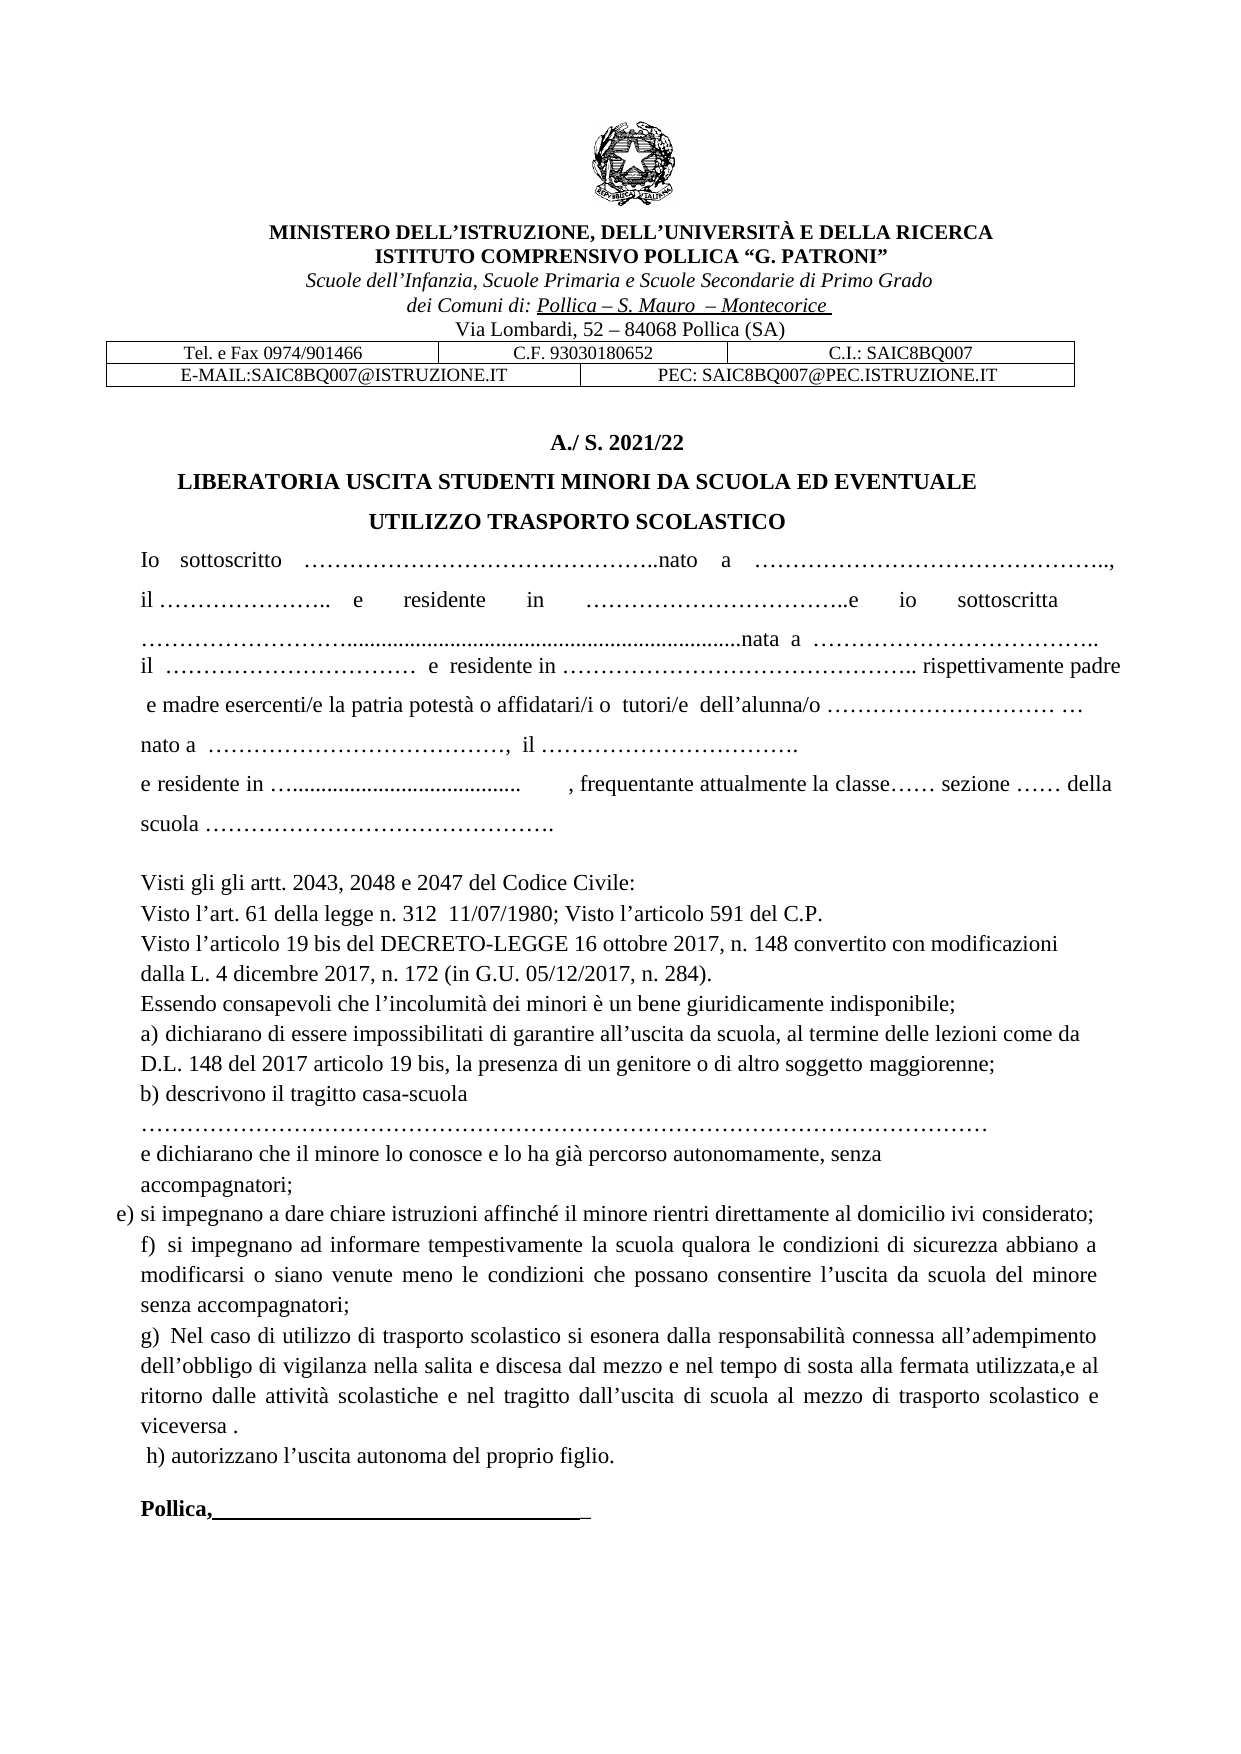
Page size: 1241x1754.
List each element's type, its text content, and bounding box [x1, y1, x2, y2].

subtitle Pollica, _ [140, 1496, 1122, 1522]
list descrivono il tragitto casa-scuola [140, 1080, 1122, 1107]
text nato a …………………………………, il ……………………………. [140, 731, 1122, 757]
text Scuole dell’Infanzia, Scuole Primaria e Scuole Secondarie di Primo Grado [118, 268, 1122, 292]
list si impegnano ad informare tempestivamente la scuola qualora le condizioni di sicurezza abbiano a modificarsi o siano venute meno le condizioni che possano consentire l’uscita da scuola del minore senza accompagnatori; [140, 1231, 1098, 1318]
table_header C.I.: SAIC8BQ007 [728, 342, 1074, 363]
table_header C.F. 93030180652 [439, 342, 727, 363]
text ………………………………………………………………………………………………… e dichiarano che il minore lo conosce e lo ha già percorso autonomamente, senza accompagnatori; [140, 1110, 995, 1197]
table_cell PEC: SAIC8BQ007@PEC.ISTRUZIONE.IT [581, 364, 1074, 386]
text Visto l’art. 61 della legge n. 312 11/07/1980; Visto l’articolo 591 del C.P. [140, 900, 1121, 926]
table_header Tel. e Fax 0974/901466 [107, 342, 438, 363]
picture [588, 118, 682, 209]
subtitle A./ S. 2021/22 [424, 429, 1122, 455]
text LIBERATORIA USCITA STUDENTI MINORI DA SCUOLA ED EVENTUALE UTILIZZO TRASPORTO SCOLASTICO [140, 468, 1014, 534]
text Visti gli gli artt. 2043, 2048 e 2047 del Codice Civile: [140, 869, 1122, 896]
text Visto l’articolo 19 bis del DECRETO-LEGGE 16 ottobre 2017, n. 148 convertito con modificazioni dalla L. 4 dicembre 2017, n. 172 (in G.U. 05/12/2017, n. 284). [140, 930, 1088, 987]
text Via Lombardi, 52 – 84068 Pollica (SA) [118, 317, 1122, 341]
table_cell E-MAIL:SAIC8BQ007@ISTRUZIONE.IT [107, 364, 580, 386]
text scuola ………………………………………. [140, 810, 1122, 836]
list si impegnano a dare chiare istruzioni affinché il minore rientri direttamente al domicilio ivi considerato; [116, 1201, 1122, 1227]
text il ………………….. e residente in ……………………………..e io sottoscritta [140, 586, 1122, 612]
subtitle ISTITUTO COMPRENSIVO POLLICA “G. PATRONI” [140, 244, 1122, 268]
subtitle MINISTERO DELL’ISTRUZIONE, DELL’UNIVERSITÀ E DELLA RICERCA [140, 220, 1122, 244]
text Io sottoscritto ………………………………………..nato a ……………………………………….., [140, 547, 1122, 573]
list dichiarano di essere impossibilitati di garantire all’uscita da scuola, al termine delle lezioni come da D.L. 148 del 2017 articolo 19 bis, la presenza di un genitore o di altro soggetto maggiorenne; [140, 1020, 1082, 1077]
text dei Comuni di: Pollica – S. Mauro – Montecorice [118, 292, 1122, 317]
text ……………………….....................................................................nata a ……………………………….. il …………………………… e residente in ……………………………………….. rispettivamente padre [140, 625, 1122, 678]
text Essendo consapevoli che l’incolumità dei minori è un bene giuridicamente indisponibile; [140, 991, 1122, 1017]
list autorizzano l’uscita autonoma del proprio figlio. [146, 1443, 1122, 1469]
list Nel caso di utilizzo di trasporto scolastico si esonera dalla responsabilità connessa all’adempimento dell’obbligo di vigilanza nella salita e discesa dal mezzo e nel tempo di sosta alla fermata utilizzata,e al ritorno dalle attività scolastiche e nel tragitto dall’uscita di scuola al mezzo di trasporto scolastico e viceversa . [140, 1322, 1098, 1439]
text e madre esercenti/e la patria potestà o affidatari/i o tutori/e dell’alunna/o ………………………… … [140, 691, 1122, 718]
text e residente in …........................................ , frequentante attualmente la classe…… sezione …… della [140, 770, 1122, 797]
